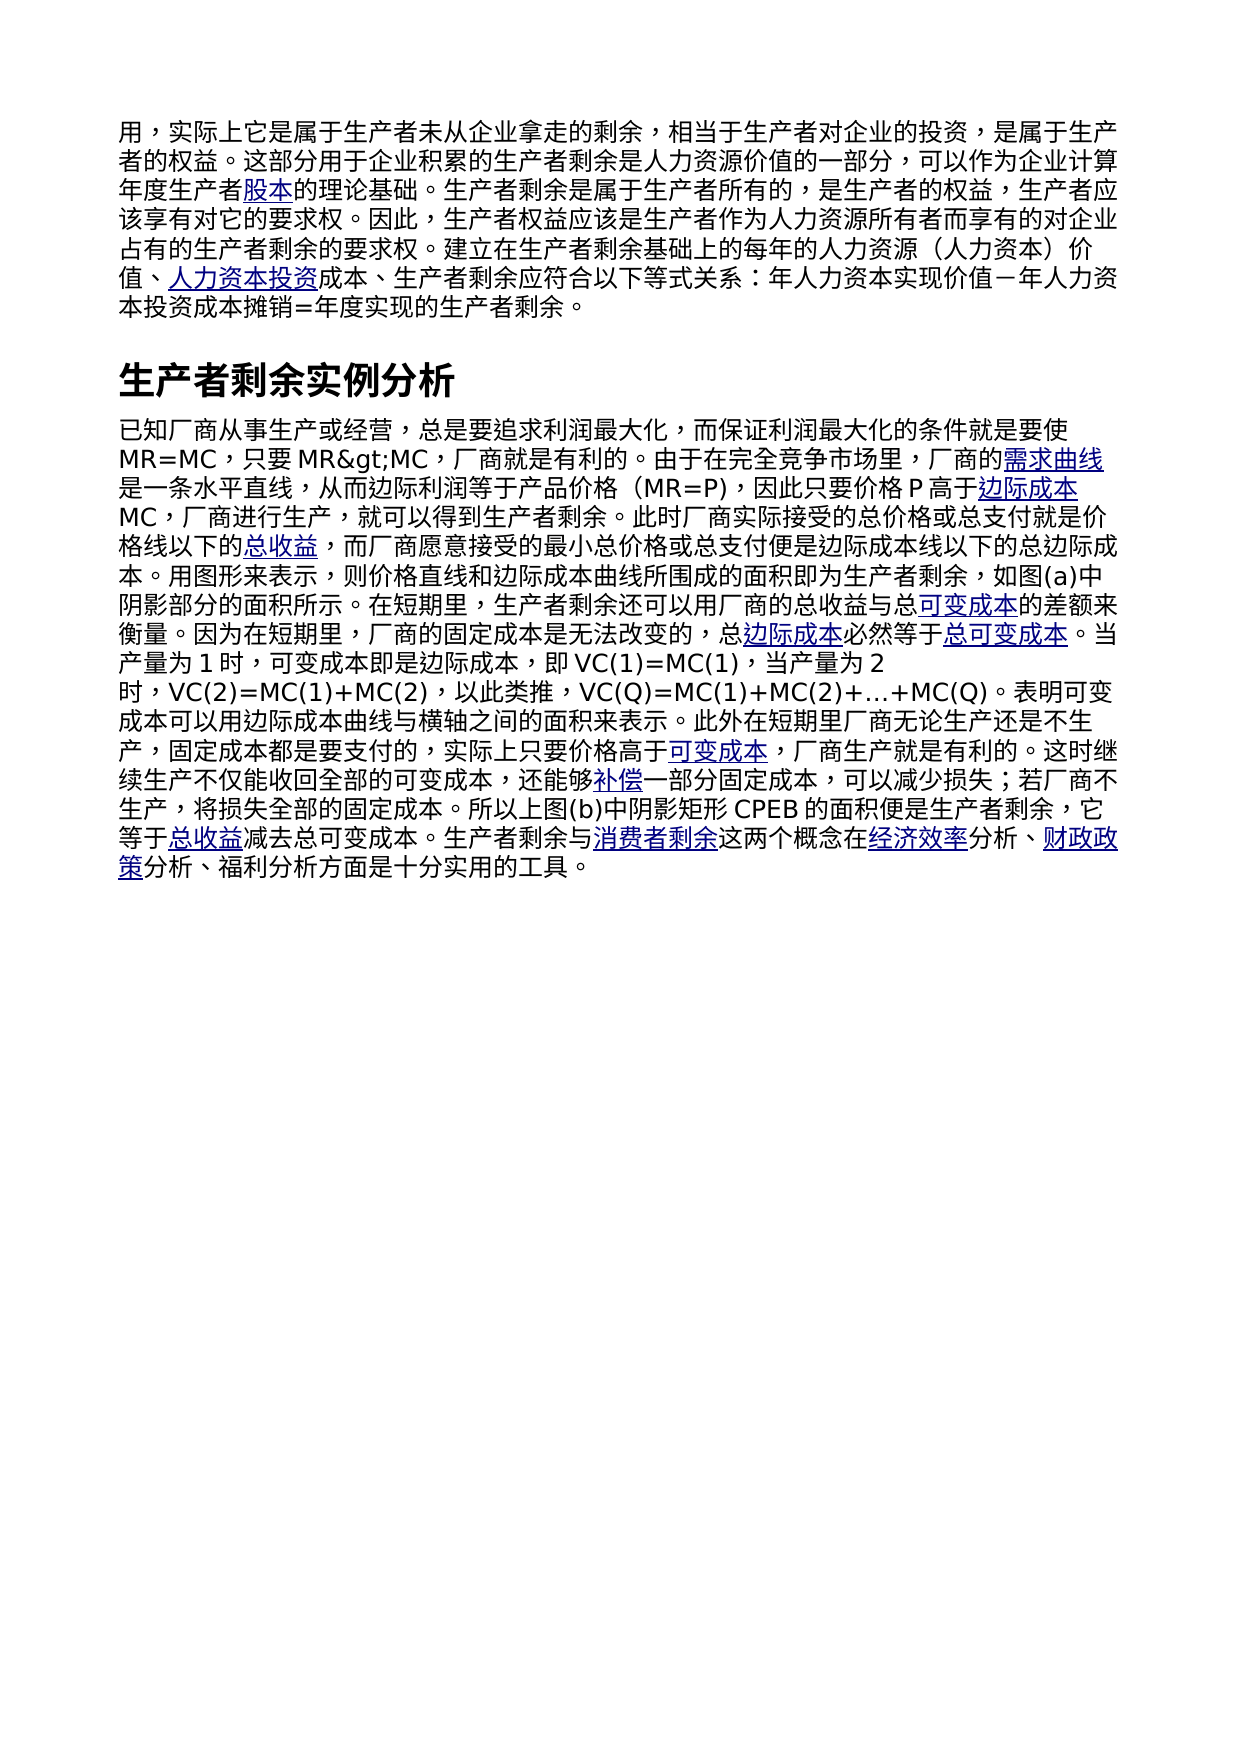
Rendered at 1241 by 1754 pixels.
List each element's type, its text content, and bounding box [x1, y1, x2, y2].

text 用，实际上它是属于生产者未从企业拿走的剩余，相当于生产者对企业的投资，是属于生产者的权益。这部分用于企业积累的生产者剩余是人力资源价值的一部分，可以作为企业计算年度生产者股本的理论基础。生产者剩余是属于生产者所有的，是生产者的权益，生产者应该享有对它的要求权。因此，生产者权益应该是生产者作为人力资源所有者而享有的对企业占有的生产者剩余的要求权。建立在生产者剩余基础上的每年的人力资源（人力资本）价值、人力资本投资成本、生产者剩余应符合以下等式关系：年人力资本实现价值－年人力资本投资成本摊销=年度实现的生产者剩余。 [118, 118, 1122, 322]
subtitle 生产者剩余实例分析 [118, 360, 1122, 403]
text 已知厂商从事生产或经营，总是要追求利润最大化，而保证利润最大化的条件就是要使MR=MC，只要MR&gt;MC，厂商就是有利的。由于在完全竞争市场里，厂商的需求曲线是一条水平直线，从而边际利润等于产品价格（MR=P)，因此只要价格P高于边际成本MC，厂商进行生产，就可以得到生产者剩余。此时厂商实际接受的总价格或总支付就是价格线以下的总收益，而厂商愿意接受的最小总价格或总支付便是边际成本线以下的总边际成本。用图形来表示，则价格直线和边际成本曲线所围成的面积即为生产者剩余，如图(a)中阴影部分的面积所示。在短期里，生产者剩余还可以用厂商的总收益与总可变成本的差额来衡量。因为在短期里，厂商的固定成本是无法改变的，总边际成本必然等于总可变成本。当产量为1时，可变成本即是边际成本，即VC(1)=MC(1)，当产量为2时，VC(2)=MC(1)+MC(2)，以此类推，VC(Q)=MC(1)+MC(2)+…+MC(Q)。表明可变成本可以用边际成本曲线与横轴之间的面积来表示。此外在短期里厂商无论生产还是不生产，固定成本都是要支付的，实际上只要价格高于可变成本，厂商生产就是有利的。这时继续生产不仅能收回全部的可变成本，还能够补偿一部分固定成本，可以减少损失；若厂商不生产，将损失全部的固定成本。所以上图(b)中阴影矩形CPEB的面积便是生产者剩余，它等于总收益减去总可变成本。生产者剩余与消费者剩余这两个概念在经济效率分析、财政政策分析、福利分析方面是十分实用的工具。 [118, 416, 1122, 883]
